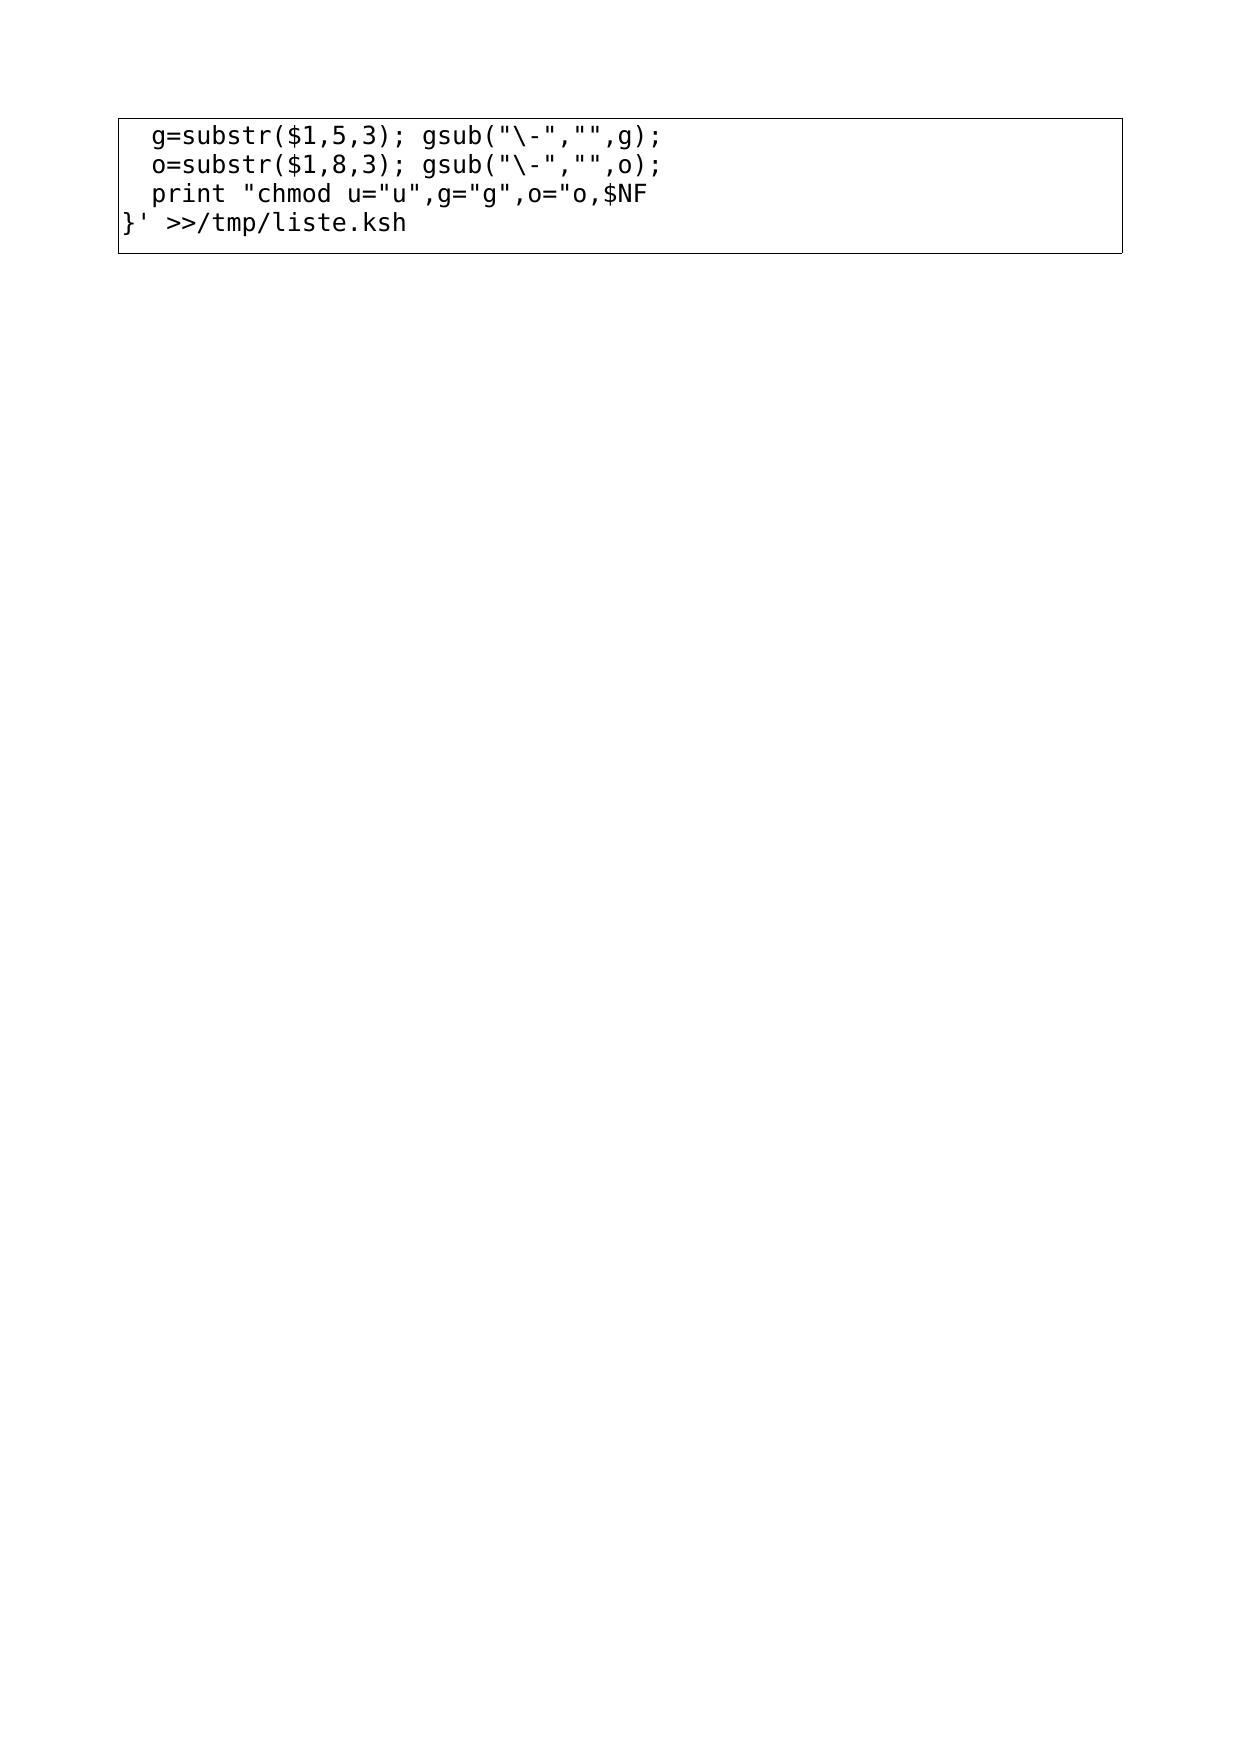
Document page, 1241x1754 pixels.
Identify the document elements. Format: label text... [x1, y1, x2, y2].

table_header g=substr($1,5,3); gsub("\-","",g); o=substr($1,8,3); gsub("\-","",o); print "chmod u="u",g="g",o="o,$NF }' >>/tmp/liste.ksh [119, 119, 1122, 252]
